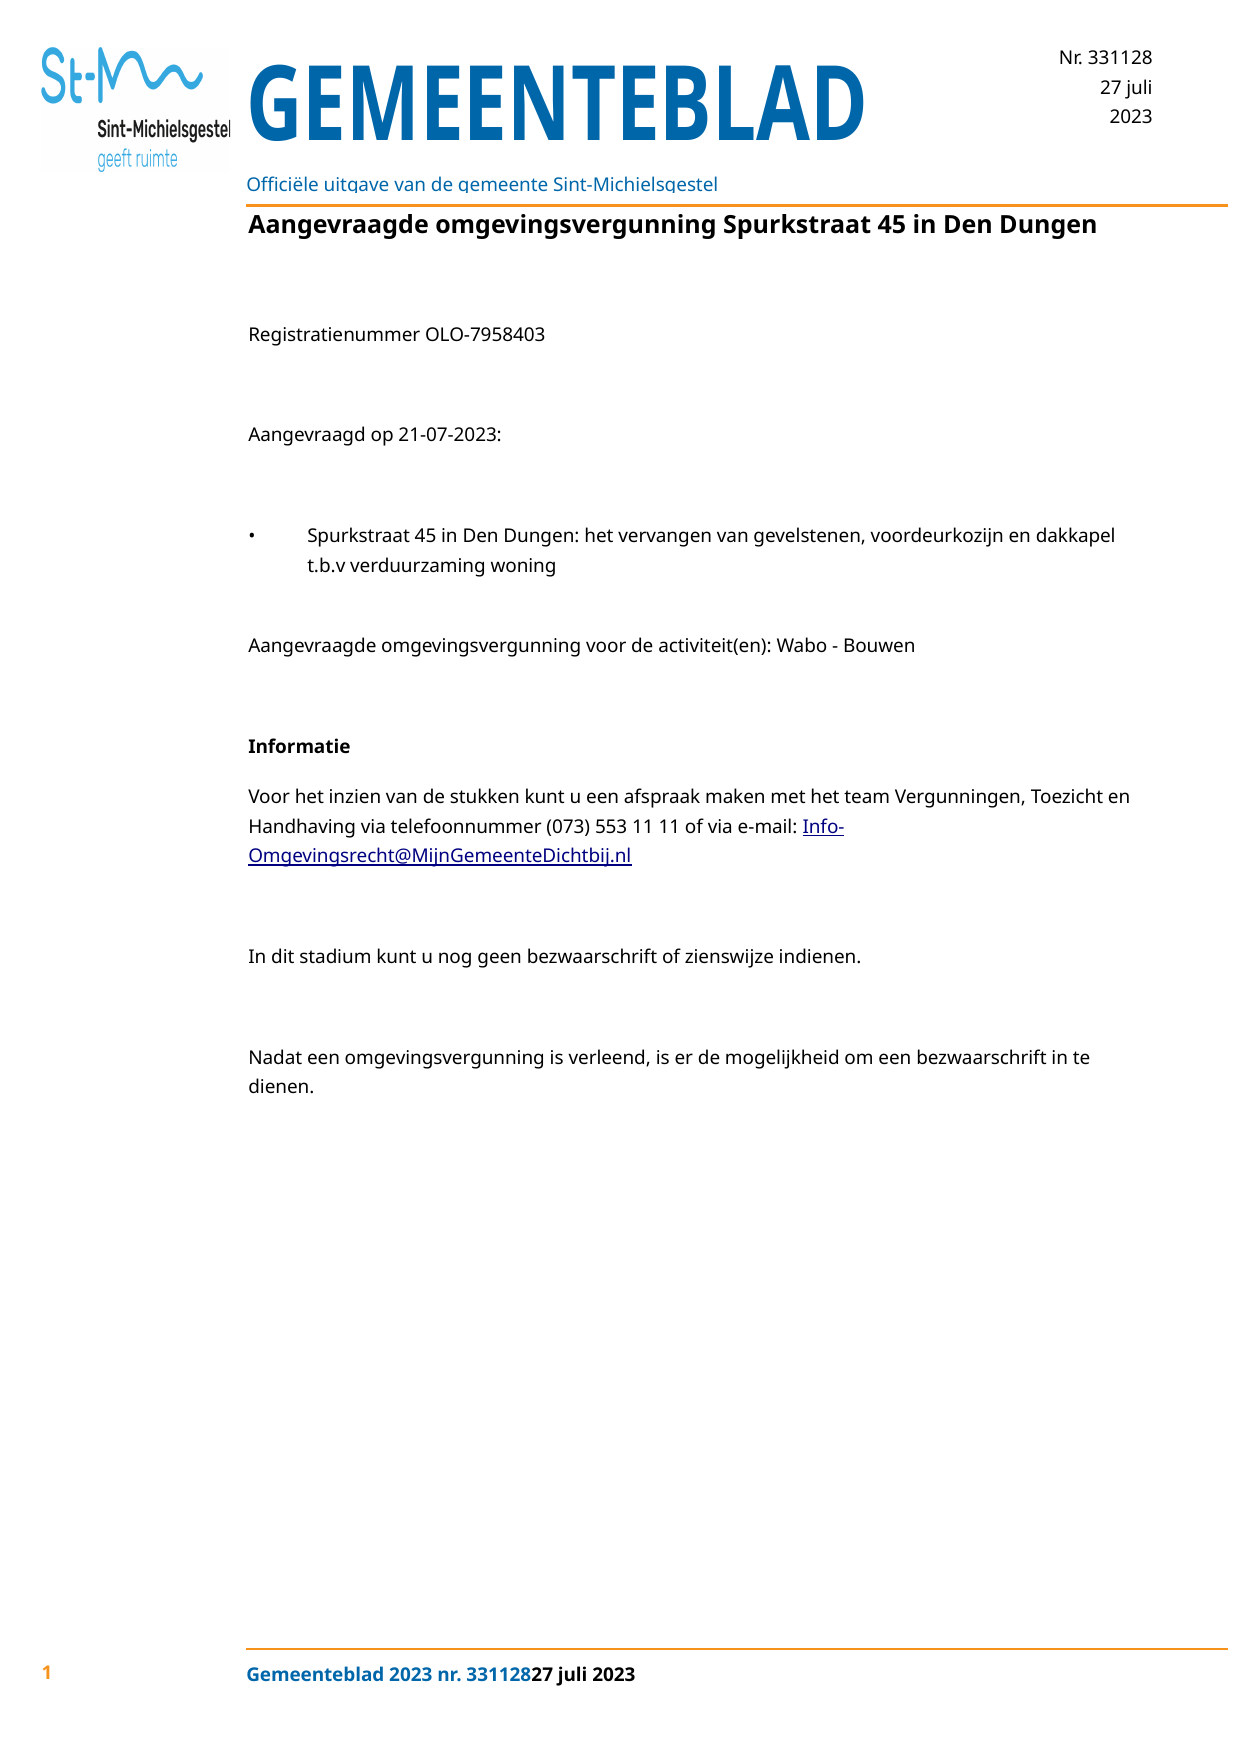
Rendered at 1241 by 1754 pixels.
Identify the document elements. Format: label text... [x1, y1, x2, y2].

text Informatie [248, 733, 1152, 758]
text Aangevraagde omgevingsvergunning Spurkstraat 45 in Den Dungen [248, 207, 1152, 241]
text Nadat een omgevingsvergunning is verleend, is er de mogelijkheid om een bezwaarschrift in te dienen. [248, 1044, 1152, 1099]
text Aangevraagde omgevingsvergunning voor de activiteit(en): Wabo - Bouwen [248, 632, 1152, 658]
text Registratienummer OLO-7958403 [248, 321, 1152, 346]
picture [41, 47, 231, 172]
text Voor het inzien van de stukken kunt u een afspraak maken met het team Vergunningen, Toezicht en Handhaving via telefoonnummer (073) 553 11 11 of via e-mail: Info-Omgevingsrecht@MijnGemeenteDichtbij.nl [248, 783, 1152, 868]
text Aangevraagd op 21-07-2023: [248, 422, 1152, 447]
list Spurkstraat 45 in Den Dungen: het vervangen van gevelstenen, voordeurkozijn en dakkapel t.b.v verduurzaming woning [248, 522, 1152, 578]
text In dit stadium kunt u nog geen bezwaarschrift of zienswijze indienen. [248, 943, 1152, 969]
